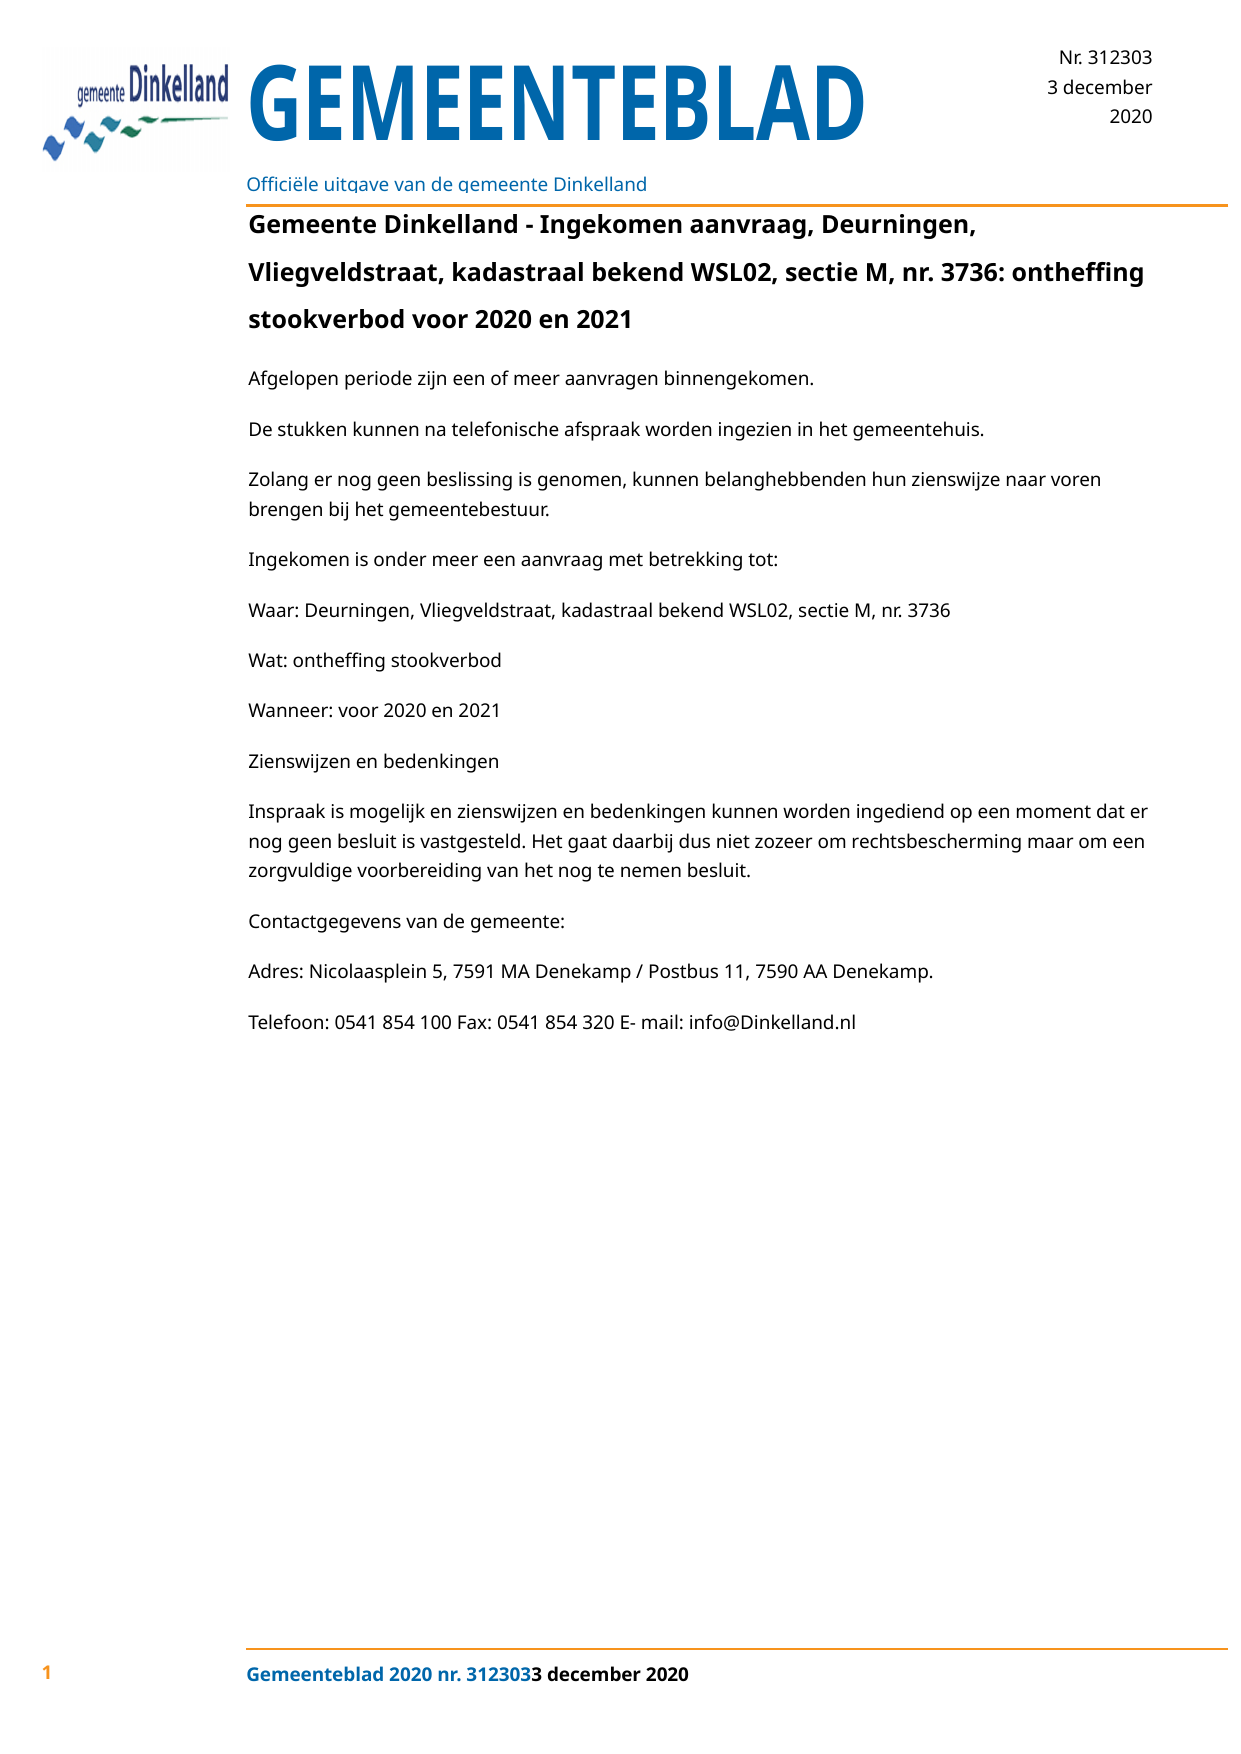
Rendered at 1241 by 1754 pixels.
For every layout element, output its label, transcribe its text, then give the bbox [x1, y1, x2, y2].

text Afgelopen periode zijn een of meer aanvragen binnengekomen. [248, 366, 1152, 391]
text Inspraak is mogelijk en zienswijzen en bedenkingen kunnen worden ingediend op een moment dat er nog geen besluit is vastgesteld. Het gaat daarbij dus niet zozeer om rechtsbescherming maar om een zorgvuldige voorbereiding van het nog te nemen besluit. [248, 798, 1152, 883]
text Adres: Nicolaasplein 5, 7591 MA Denekamp / Postbus 11, 7590 AA Denekamp. [248, 958, 1152, 984]
text De stukken kunnen na telefonische afspraak worden ingezien in het gemeentehuis. [248, 416, 1152, 442]
text Waar: Deurningen, Vliegveldstraat, kadastraal bekend WSL02, sectie M, nr. 3736 [248, 597, 1152, 622]
picture [41, 47, 231, 172]
text Telefoon: 0541 854 100 Fax: 0541 854 320 E- mail: info@Dinkelland.nl [248, 1009, 1152, 1034]
text Ingekomen is onder meer een aanvraag met betrekking tot: [248, 546, 1152, 572]
text Zienswijzen en bedenkingen [248, 748, 1152, 774]
text Gemeente Dinkelland - Ingekomen aanvraag, Deurningen, Vliegveldstraat, kadastraal bekend WSL02, sectie M, nr. 3736: ontheffing stookverbod voor 2020 en 2021 [248, 207, 1152, 336]
text Zolang er nog geen beslissing is genomen, kunnen belanghebbenden hun zienswijze naar voren brengen bij het gemeentebestuur. [248, 466, 1152, 522]
text Contactgegevens van de gemeente: [248, 908, 1152, 934]
text Wanneer: voor 2020 en 2021 [248, 698, 1152, 723]
text Wat: ontheffing stookverbod [248, 647, 1152, 673]
